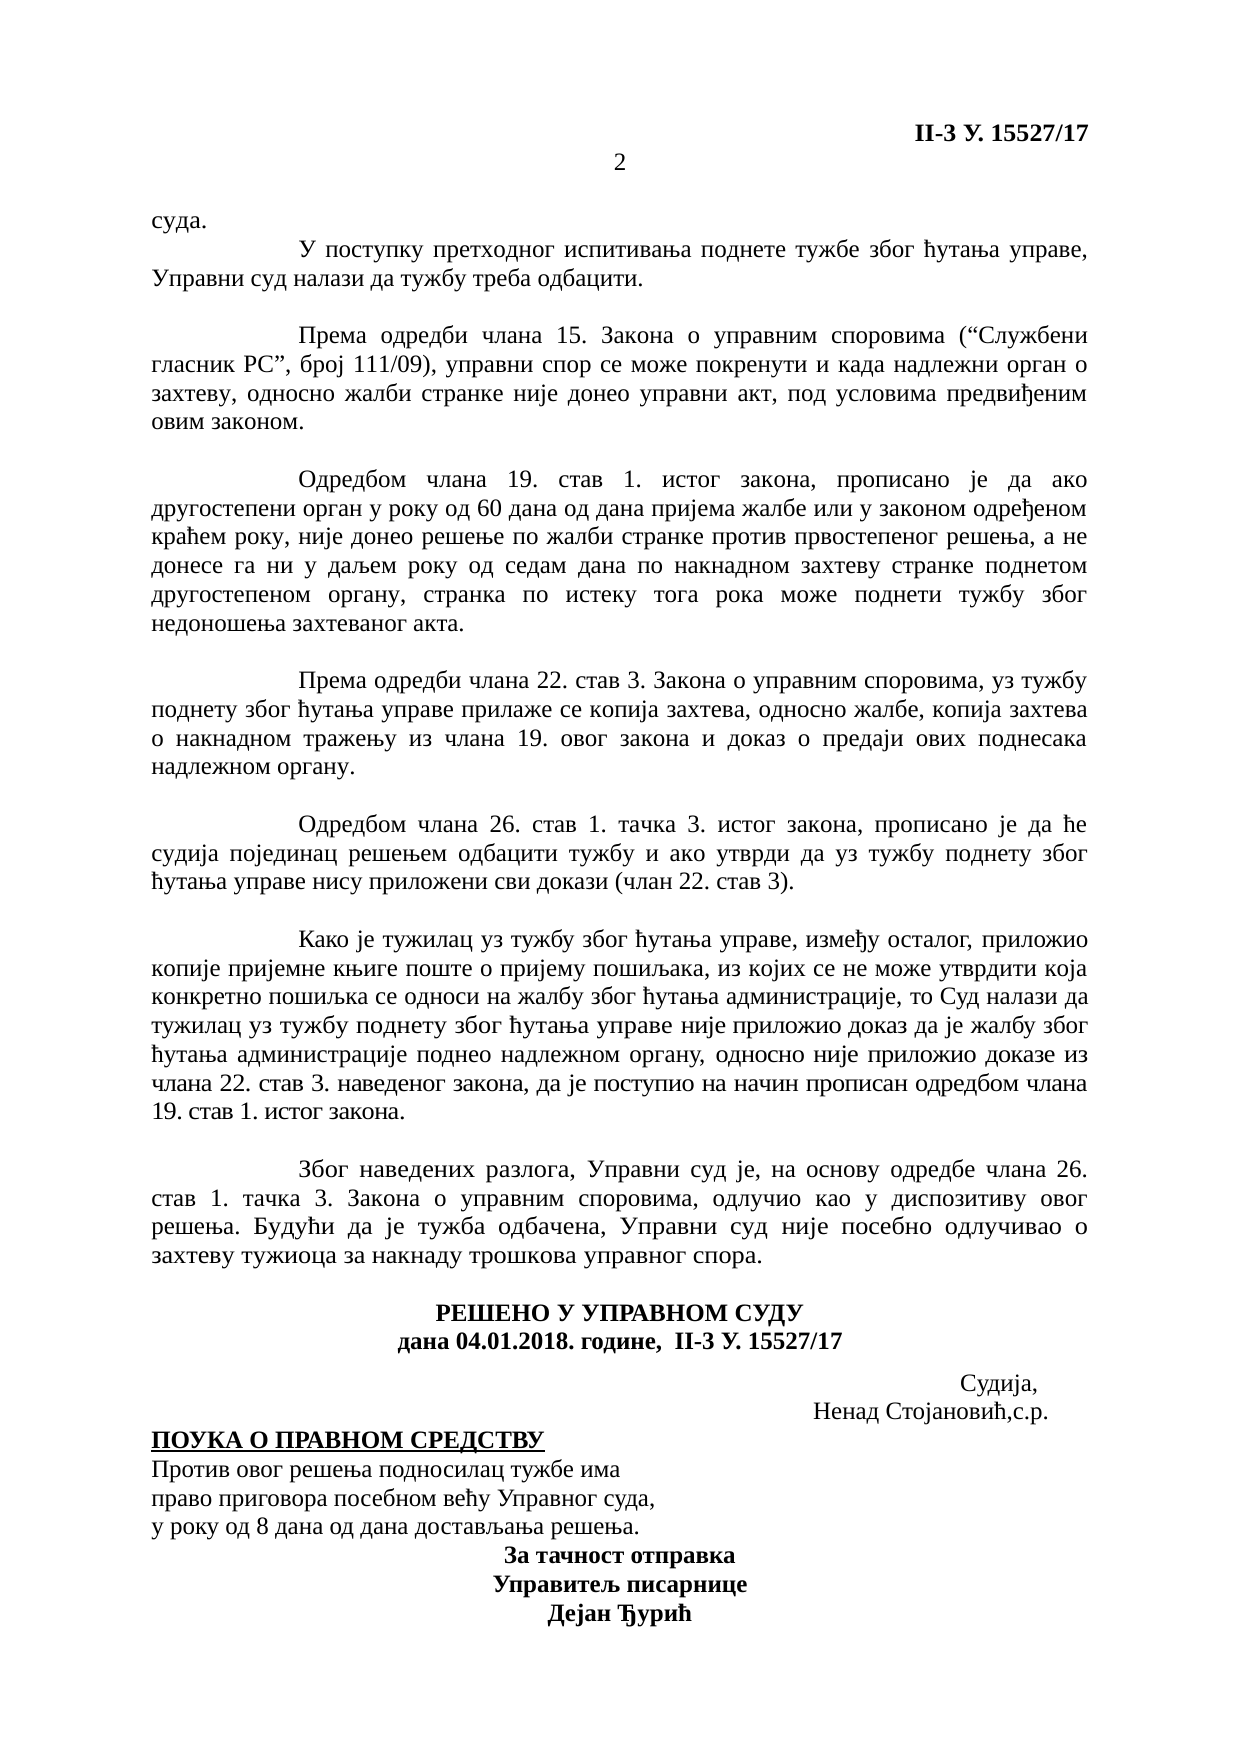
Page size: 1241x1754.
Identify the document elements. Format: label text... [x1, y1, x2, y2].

text Дејан Ђурић [151, 1598, 1088, 1626]
text право приговора посебном већу Управног суда, [151, 1483, 1088, 1511]
text Одредбом члана 26. став 1. тачка 3. истог закона, прописано је да ће судија појединац решењем одбацити тужбу и ако утврди да уз тужбу поднету због ћутања управе нису приложени сви докази (члан 22. став 3). [151, 809, 1088, 895]
text Како је тужилац уз тужбу због ћутања управе, између осталог, приложио копије пријемне књиге поште о пријему пошиљака, из којих се не може утврдити која конкретно пошиљка се односи на жалбу због ћутања администрације, то Суд налази да тужилац уз тужбу поднету због ћутања управе није приложио доказ да је жалбу због ћутања администрације поднео надлежном органу, односно није приложио доказе из члана 22. став 3. наведеног закона, да је поступио на начин прописан одредбом члана 19. став 1. истог закона. [151, 924, 1088, 1125]
text Одредбом члана 19. став 1. истог закона, прописано је да ако другостепени орган у року од 60 дана од дана пријема жалбе или у законом одређеном краћем року, није донео решење по жалби странке против првостепеног решења, а не донесе га ни у даљем року од седам дана по накнадном захтеву странке поднетом другостепеном органу, странка по истеку тога рока може поднети тужбу због недоношења захтеваног акта. [151, 464, 1088, 636]
text Судија, [151, 1368, 1087, 1396]
text Против овог решења подносилац тужбе има [151, 1454, 1088, 1483]
text У поступку претходног испитивања поднете тужбе због ћутања управе, Управни суд налази да тужбу треба одбацити. [151, 234, 1088, 291]
text Због наведених разлога, Управни суд је, на основу одредбе члана 26. став 1. тачка 3. Закона о управним споровима, одлучио као у диспозитиву овог решења. Будући да је тужба одбачена, Управни суд није посебно одлучивао о захтеву тужиоца за накнаду трошкова управног спора. [151, 1154, 1088, 1269]
text Према одредби члана 22. став 3. Закона о управним споровима, уз тужбу поднету због ћутања управе прилаже се копија захтева, односно жалбе, копија захтева о накнадном тражењу из члана 19. овог закона и доказ о предаји ових поднесака надлежном органу. [151, 665, 1088, 780]
text За тачност отправка [151, 1540, 1088, 1569]
text суда. [151, 205, 1088, 234]
text ПОУКА О ПРАВНОМ СРЕДСТВУ [151, 1425, 1088, 1454]
text РЕШЕНО У УПРАВНОМ СУДУ [151, 1298, 1088, 1326]
text Према одредби члана 15. Закона о управним споровима (“Службени гласник РС”, број 111/09), управни спор се може покренути и када надлежни орган о захтеву, односно жалби странке није донео управни акт, под условима предвиђеним овим законом. [151, 320, 1088, 435]
text у року од 8 дана од дана достављања решења. [151, 1511, 1088, 1540]
text дана 04.01.2018. године, II-3 У. 15527/17 [151, 1326, 1088, 1355]
text Ненад Стојановић,с.р. [151, 1396, 1087, 1425]
text Управитељ писарнице [151, 1569, 1088, 1598]
